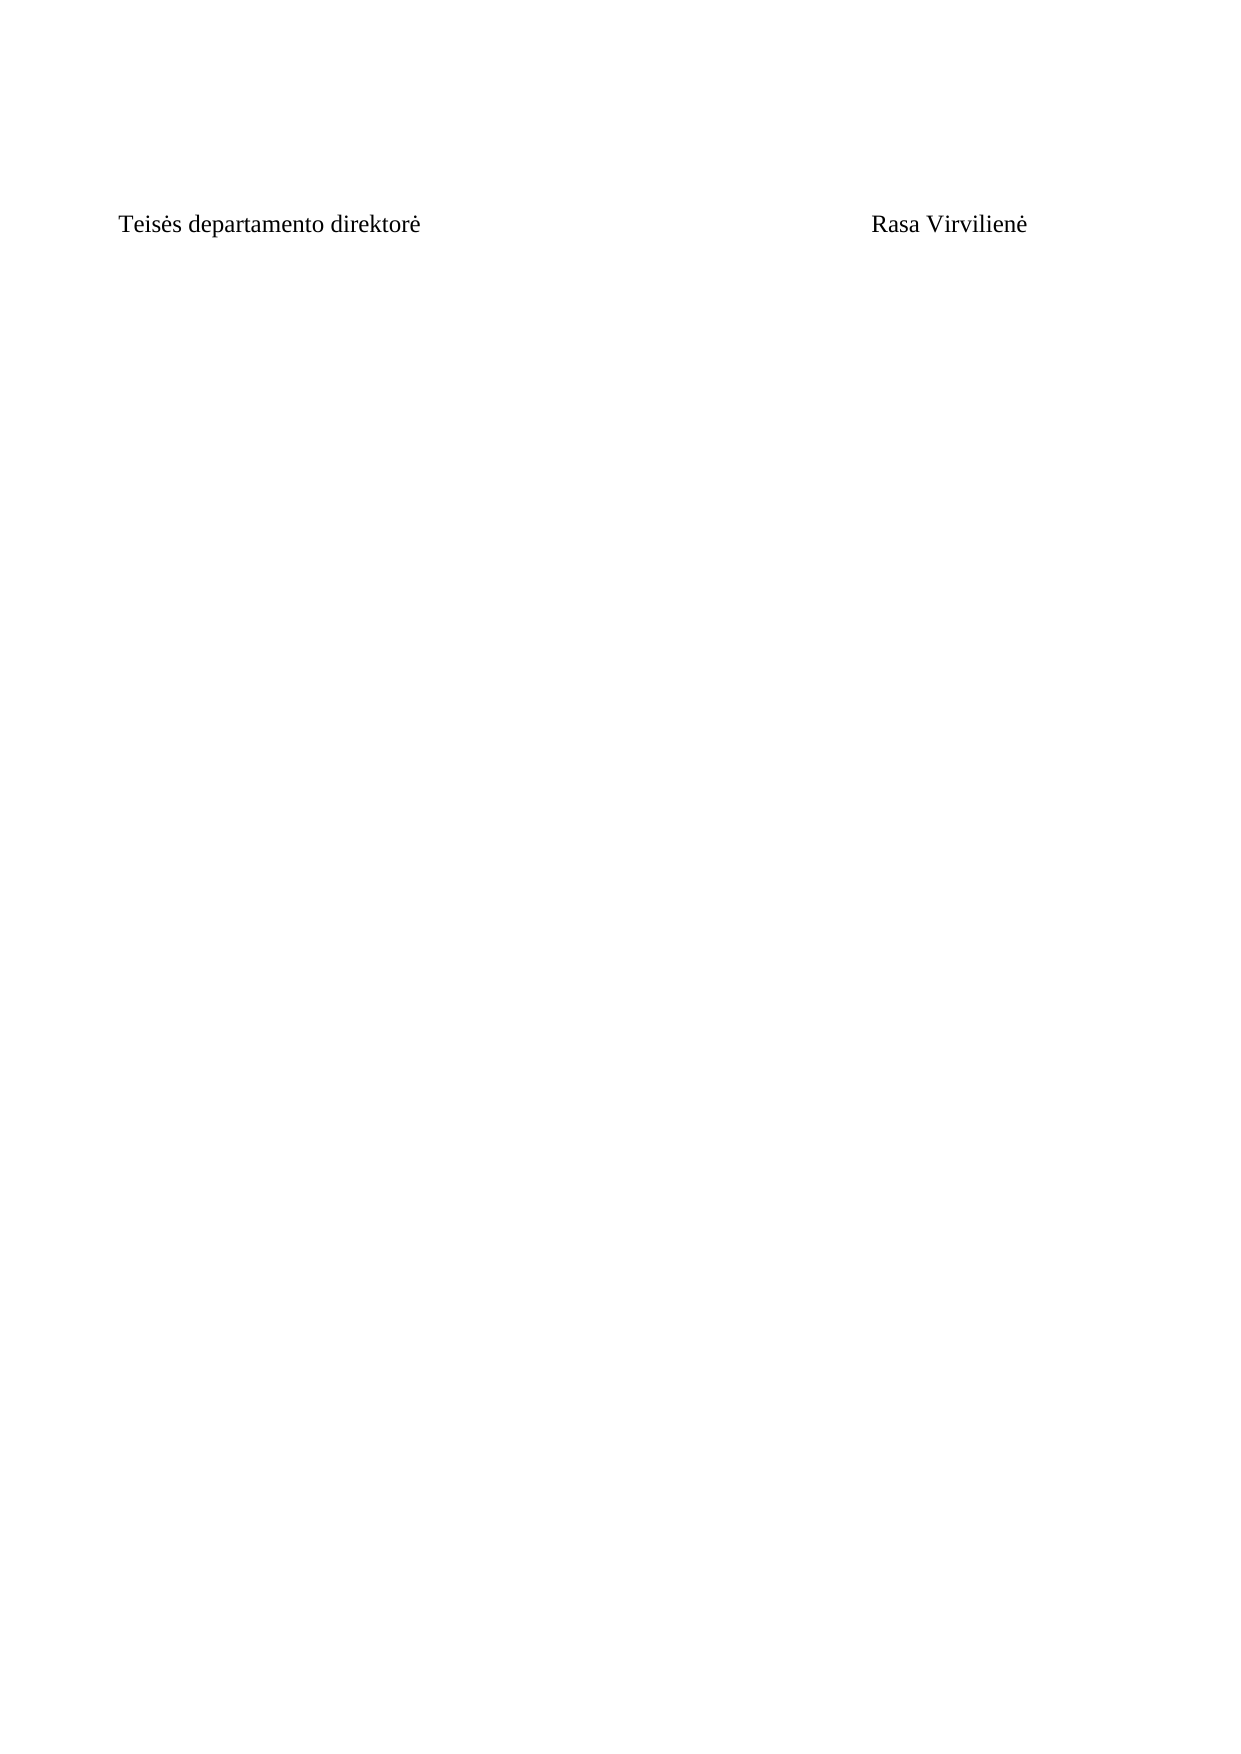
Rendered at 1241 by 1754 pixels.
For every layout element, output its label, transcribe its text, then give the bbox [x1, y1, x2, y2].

text Teisės departamento direktorė Rasa Virvilienė [118, 209, 1181, 238]
